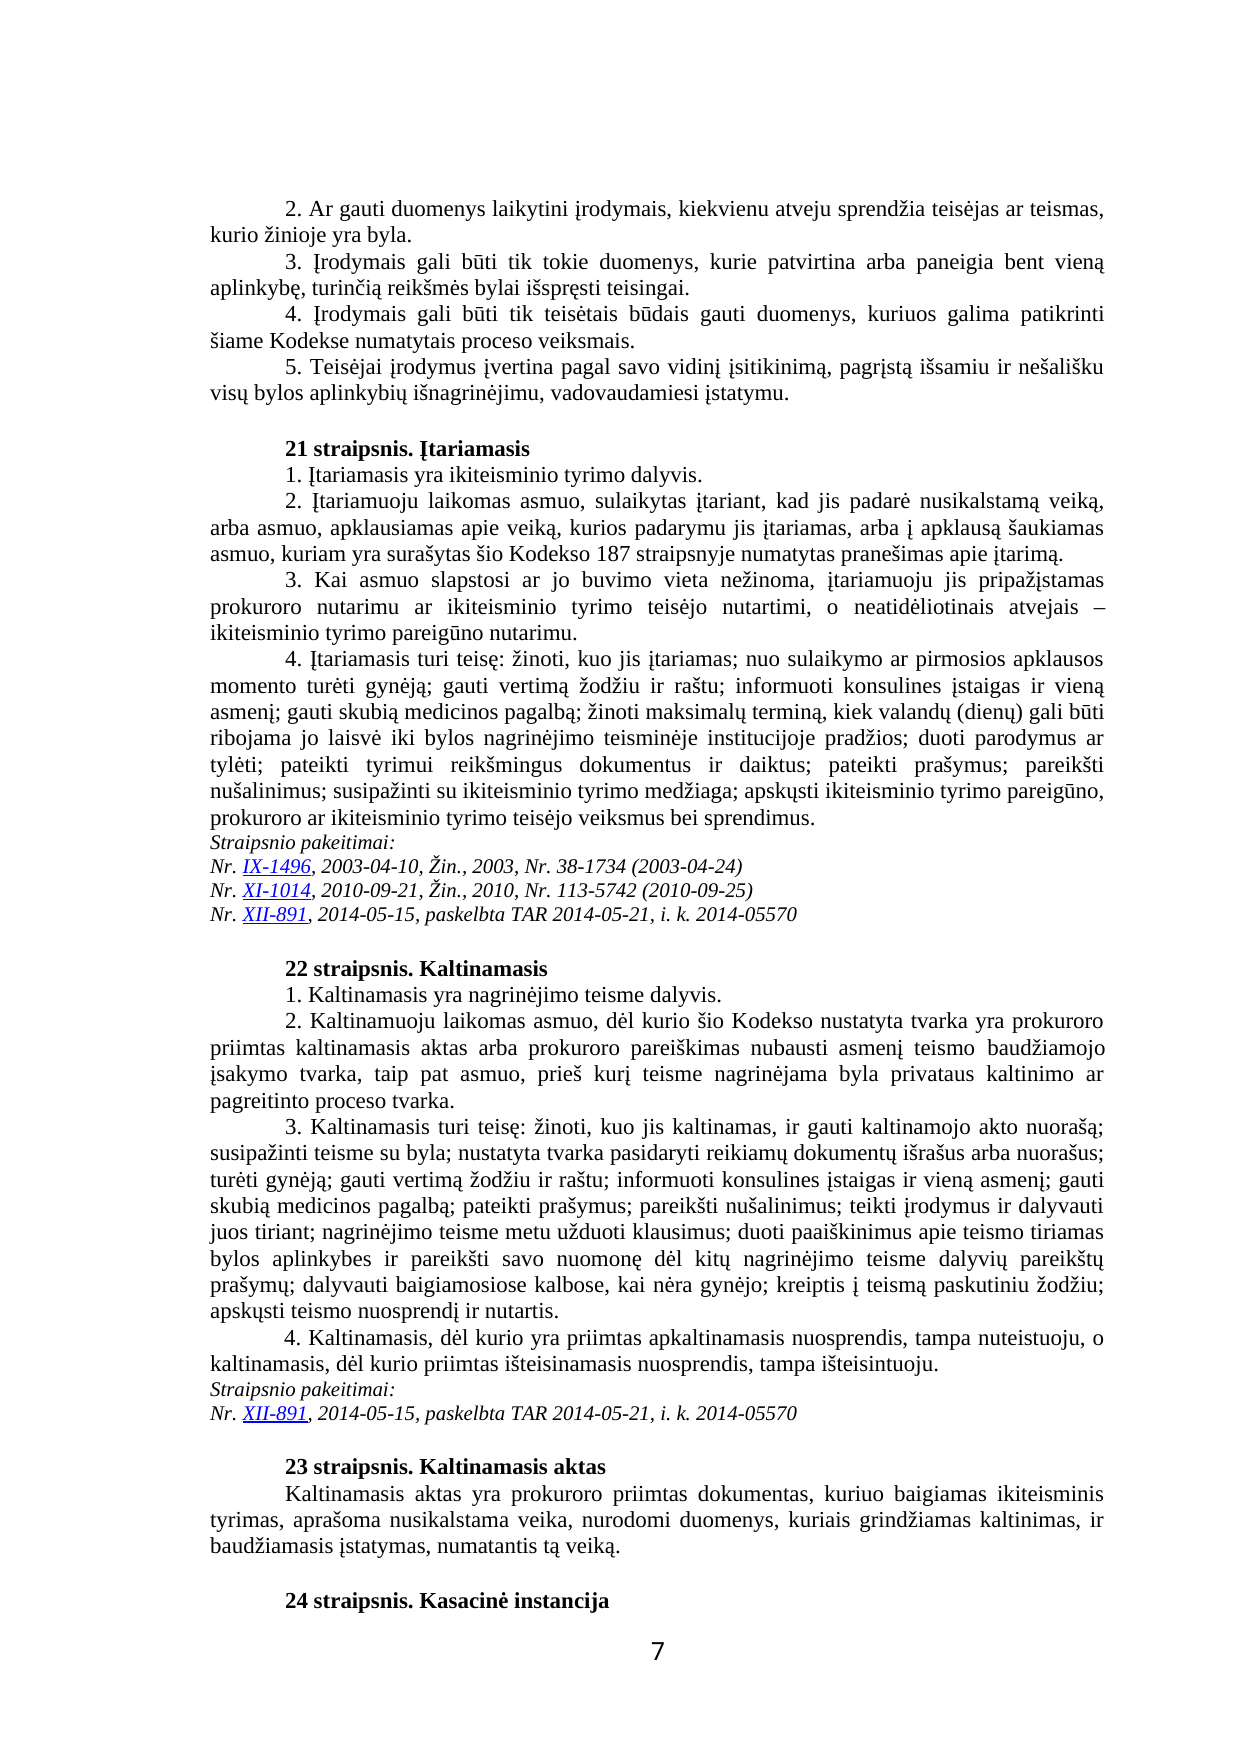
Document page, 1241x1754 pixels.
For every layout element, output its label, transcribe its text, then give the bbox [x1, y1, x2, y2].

text Kaltinamasis aktas yra prokuroro priimtas dokumentas, kuriuo baigiamas ikiteisminis tyrimas, aprašoma nusikalstama veika, nurodomi duomenys, kuriais grindžiamas kaltinimas, ir baudžiamasis įstatymas, numatantis tą veiką. [210, 1480, 1106, 1559]
text Nr. IX-1496, 2003-04-10, Žin., 2003, Nr. 38-1734 (2003-04-24) [210, 854, 1106, 878]
text 3. Kai asmuo slapstosi ar jo buvimo vieta nežinoma, įtariamuoju jis pripažįstamas prokuroro nutarimu ar ikiteisminio tyrimo teisėjo nutartimi, o neatidėliotinais atvejais – ikiteisminio tyrimo pareigūno nutarimu. [210, 566, 1106, 645]
text Nr. XII-891, 2014-05-15, paskelbta TAR 2014-05-21, i. k. 2014-05570 [210, 1401, 1106, 1425]
text 4. Kaltinamasis, dėl kurio yra priimtas apkaltinamasis nuosprendis, tampa nuteistuoju, o kaltinamasis, dėl kurio priimtas išteisinamasis nuosprendis, tampa išteisintuoju. [210, 1324, 1106, 1377]
text 24 straipsnis. Kasacinė instancija [210, 1588, 1106, 1614]
text 2. Įtariamuoju laikomas asmuo, sulaikytas įtariant, kad jis padarė nusikalstamą veiką, arba asmuo, apklausiamas apie veiką, kurios padarymu jis įtariamas, arba į apklausą šaukiamas asmuo, kuriam yra surašytas šio Kodekso 187 straipsnyje numatytas pranešimas apie įtarimą. [210, 487, 1106, 566]
text 2. Ar gauti duomenys laikytini įrodymais, kiekvienu atveju sprendžia teisėjas ar teismas, kurio žinioje yra byla. [210, 195, 1106, 248]
text Nr. XI-1014, 2010-09-21, Žin., 2010, Nr. 113-5742 (2010-09-25) [210, 878, 1106, 902]
text 23 straipsnis. Kaltinamasis aktas [210, 1453, 1106, 1480]
text 3. Įrodymais gali būti tik tokie duomenys, kurie patvirtina arba paneigia bent vieną aplinkybę, turinčią reikšmės bylai išspręsti teisingai. [210, 248, 1106, 300]
text 4. Įtariamasis turi teisę: žinoti, kuo jis įtariamas; nuo sulaikymo ar pirmosios apklausos momento turėti gynėją; gauti vertimą žodžiu ir raštu; informuoti konsulines įstaigas ir vieną asmenį; gauti skubią medicinos pagalbą; žinoti maksimalų terminą, kiek valandų (dienų) gali būti ribojama jo laisvė iki bylos nagrinėjimo teisminėje institucijoje pradžios; duoti parodymus ar tylėti; pateikti tyrimui reikšmingus dokumentus ir daiktus; pateikti prašymus; pareikšti nušalinimus; susipažinti su ikiteisminio tyrimo medžiaga; apskųsti ikiteisminio tyrimo pareigūno, prokuroro ar ikiteisminio tyrimo teisėjo veiksmus bei sprendimus. [210, 645, 1106, 830]
text Nr. XII-891, 2014-05-15, paskelbta TAR 2014-05-21, i. k. 2014-05570 [210, 902, 1106, 926]
text 21 straipsnis. Įtariamasis [210, 434, 1106, 461]
text 1. Įtariamasis yra ikiteisminio tyrimo dalyvis. [210, 461, 1106, 487]
text Straipsnio pakeitimai: [210, 830, 1106, 854]
text 5. Teisėjai įrodymus įvertina pagal savo vidinį įsitikinimą, pagrįstą išsamiu ir nešališku visų bylos aplinkybių išnagrinėjimu, vadovaudamiesi įstatymu. [210, 353, 1106, 406]
text 22 straipsnis. Kaltinamasis [210, 955, 1106, 981]
text 1. Kaltinamasis yra nagrinėjimo teisme dalyvis. [210, 981, 1106, 1008]
text 4. Įrodymais gali būti tik teisėtais būdais gauti duomenys, kuriuos galima patikrinti šiame Kodekse numatytais proceso veiksmais. [210, 300, 1106, 353]
text 3. Kaltinamasis turi teisę: žinoti, kuo jis kaltinamas, ir gauti kaltinamojo akto nuorašą; susipažinti teisme su byla; nustatyta tvarka pasidaryti reikiamų dokumentų išrašus arba nuorašus; turėti gynėją; gauti vertimą žodžiu ir raštu; informuoti konsulines įstaigas ir vieną asmenį; gauti skubią medicinos pagalbą; pateikti prašymus; pareikšti nušalinimus; teikti įrodymus ir dalyvauti juos tiriant; nagrinėjimo teisme metu užduoti klausimus; duoti paaiškinimus apie teismo tiriamas bylos aplinkybes ir pareikšti savo nuomonę dėl kitų nagrinėjimo teisme dalyvių pareikštų prašymų; dalyvauti baigiamosiose kalbose, kai nėra gynėjo; kreiptis į teismą paskutiniu žodžiu; apskųsti teismo nuosprendį ir nutartis. [210, 1113, 1106, 1324]
text 2. Kaltinamuoju laikomas asmuo, dėl kurio šio Kodekso nustatyta tvarka yra prokuroro priimtas kaltinamasis aktas arba prokuroro pareiškimas nubausti asmenį teismo baudžiamojo įsakymo tvarka, taip pat asmuo, prieš kurį teisme nagrinėjama byla privataus kaltinimo ar pagreitinto proceso tvarka. [210, 1008, 1106, 1113]
text Straipsnio pakeitimai: [210, 1377, 1106, 1401]
